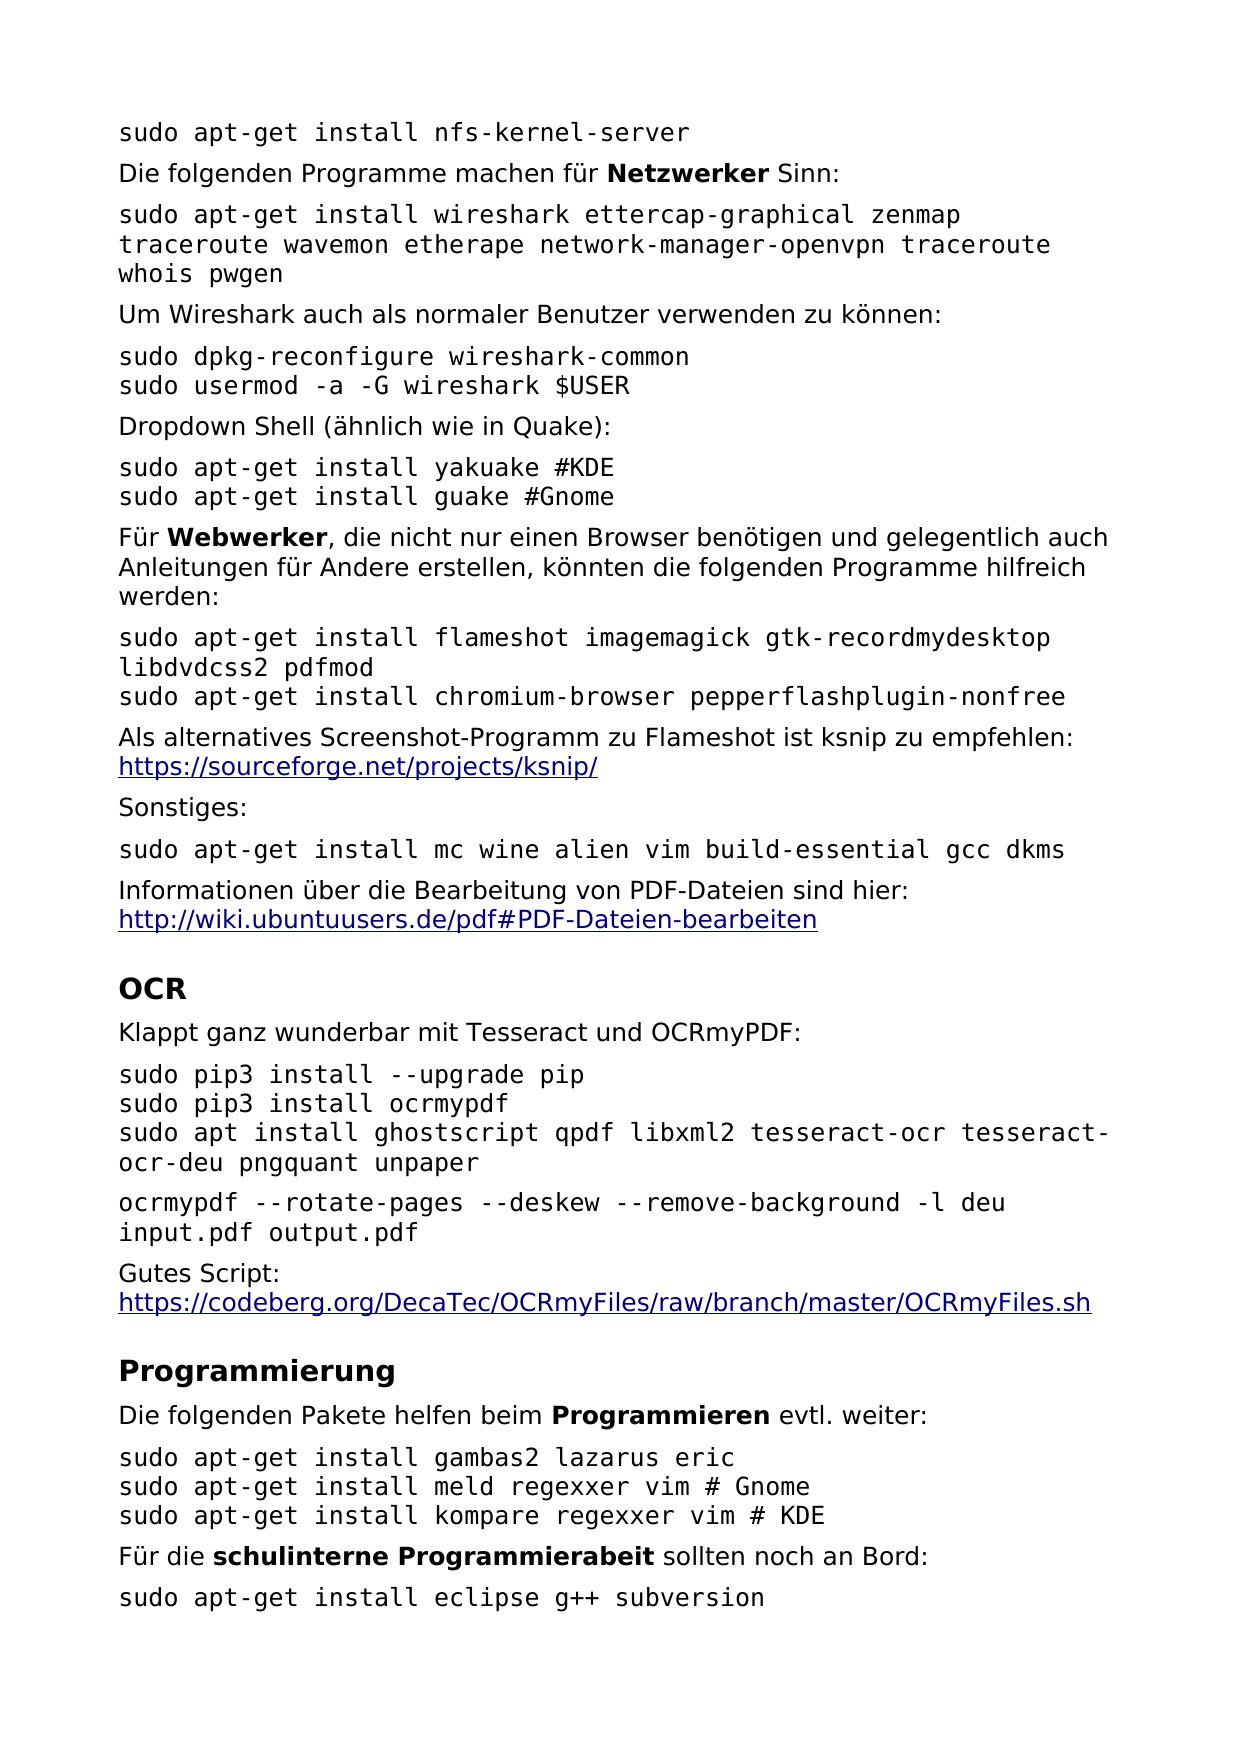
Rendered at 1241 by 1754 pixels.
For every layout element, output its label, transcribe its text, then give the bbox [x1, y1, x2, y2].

text Die folgenden Programme machen für Netzwerker Sinn: [118, 159, 1122, 188]
text Sonstiges: [118, 794, 1122, 823]
subtitle OCR [118, 972, 1122, 1006]
text sudo apt-get install flameshot imagemagick gtk-recordmydesktop libdvdcss2 pdfmod sudo apt-get install chromium-browser pepperflashplugin-nonfree [118, 623, 1122, 711]
text Für die schulinterne Programmierabeit sollten noch an Bord: [118, 1542, 1122, 1571]
text Um Wireshark auch als normaler Benutzer verwenden zu können: [118, 300, 1122, 329]
text sudo apt-get install wireshark ettercap-graphical zenmap traceroute wavemon etherape network-manager-openvpn traceroute whois pwgen [118, 201, 1122, 288]
text sudo apt-get install yakuake #KDE sudo apt-get install guake #Gnome [118, 453, 1122, 512]
text Als alternatives Screenshot-Programm zu Flameshot ist ksnip zu empfehlen: https://sourceforge.net/projects/ksnip/ [118, 723, 1122, 781]
text sudo apt-get install nfs-kernel-server [118, 118, 1122, 147]
text Die folgenden Pakete helfen beim Programmieren evtl. weiter: [118, 1401, 1122, 1430]
text sudo pip3 install --upgrade pip sudo pip3 install ocrmypdf sudo apt install ghostscript qpdf libxml2 tesseract-ocr tesseract-ocr-deu pngquant unpaper [118, 1060, 1122, 1177]
text Klappt ganz wunderbar mit Tesseract und OCRmyPDF: [118, 1018, 1122, 1048]
text Dropdown Shell (ähnlich wie in Quake): [118, 412, 1122, 441]
subtitle Programmierung [118, 1354, 1122, 1388]
text Informationen über die Bearbeitung von PDF-Dateien sind hier: http://wiki.ubuntuusers.de/pdf#PDF-Dateien-bearbeiten [118, 876, 1122, 934]
text sudo apt-get install gambas2 lazarus eric sudo apt-get install meld regexxer vim # Gnome sudo apt-get install kompare regexxer vim # KDE [118, 1443, 1122, 1530]
text sudo apt-get install eclipse g++ subversion [118, 1584, 1122, 1613]
text sudo dpkg-reconfigure wireshark-common sudo usermod -a -G wireshark $USER [118, 342, 1122, 400]
text Gutes Script: https://codeberg.org/DecaTec/OCRmyFiles/raw/branch/master/OCRmyFiles.sh [118, 1259, 1122, 1317]
text sudo apt-get install mc wine alien vim build-essential gcc dkms [118, 835, 1122, 864]
text Für Webwerker, die nicht nur einen Browser benötigen und gelegentlich auch Anleitungen für Andere erstellen, könnten die folgenden Programme hilfreich werden: [118, 523, 1122, 611]
text ocrmypdf --rotate-pages --deskew --remove-background -l deu input.pdf output.pdf [118, 1189, 1122, 1247]
